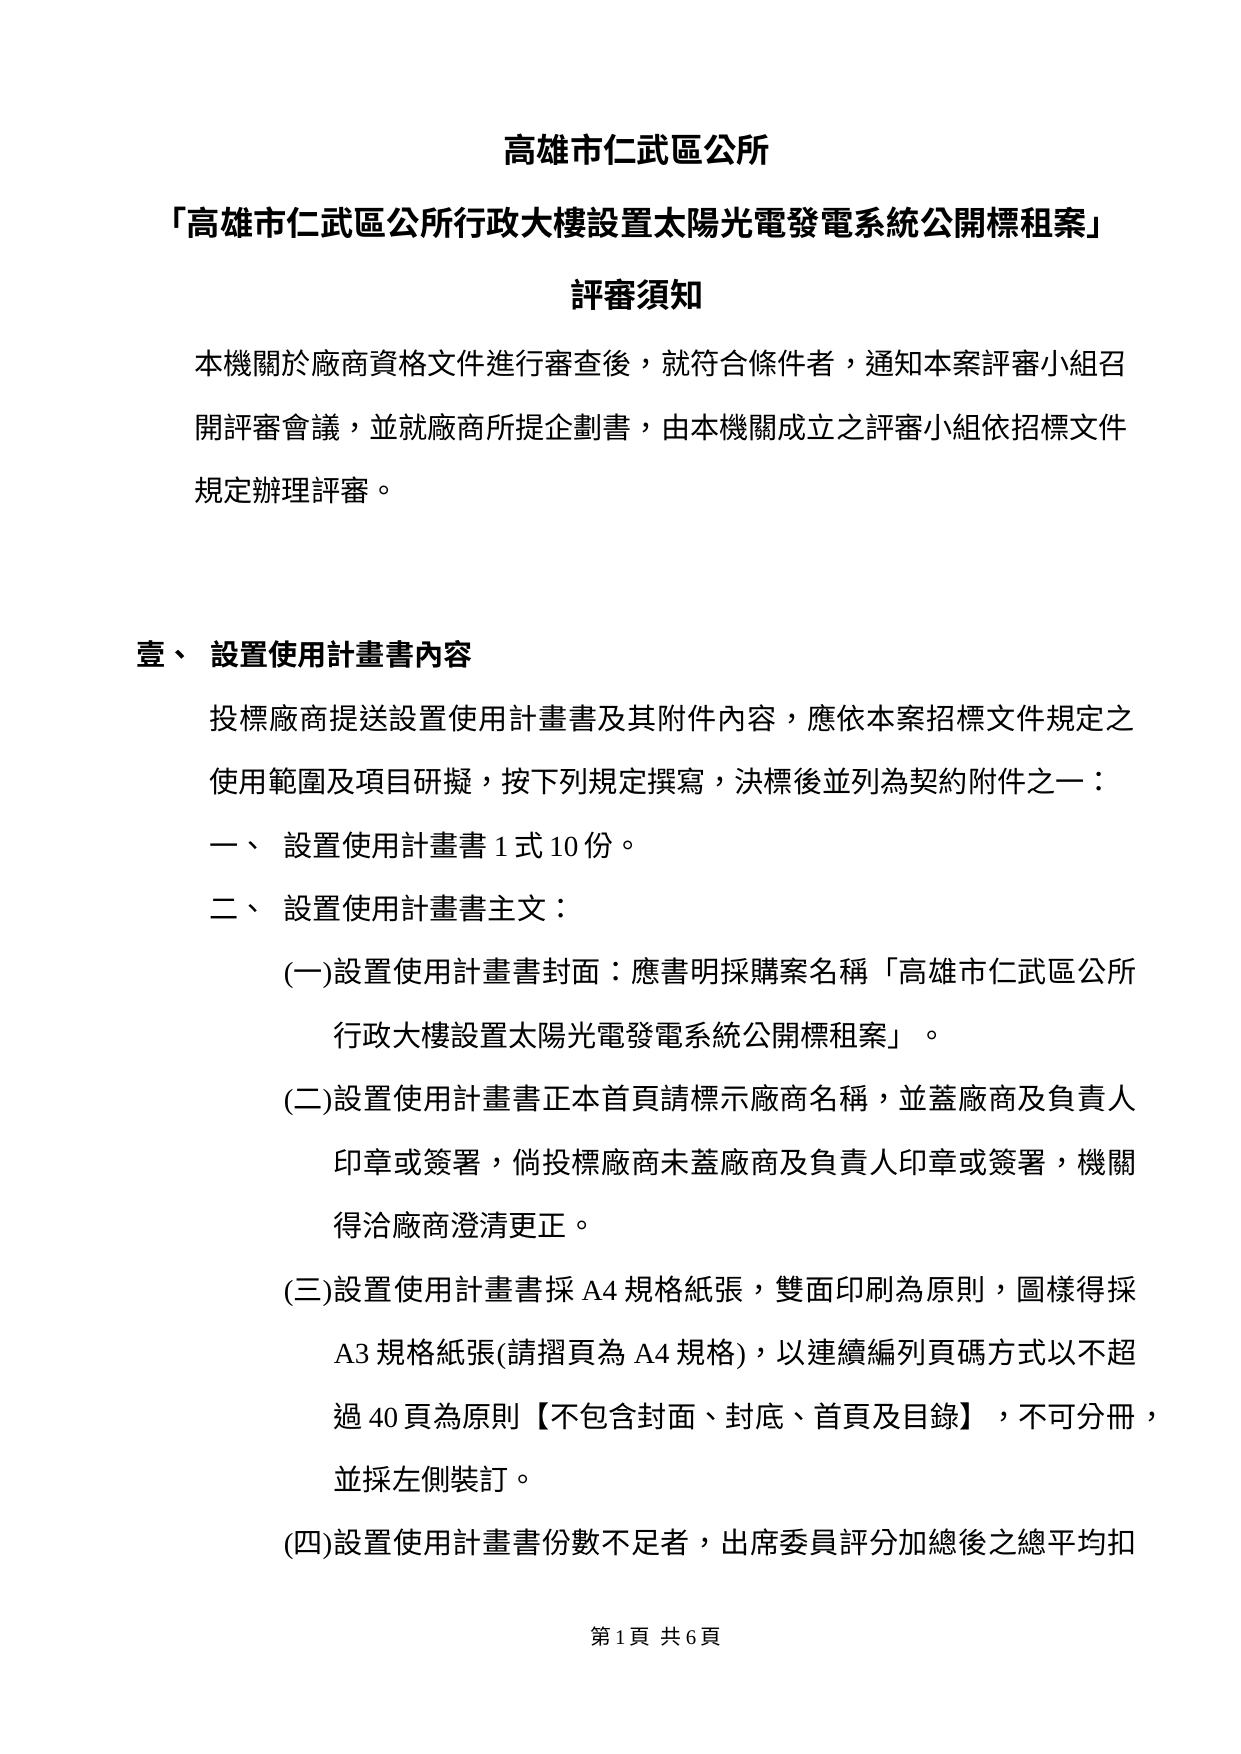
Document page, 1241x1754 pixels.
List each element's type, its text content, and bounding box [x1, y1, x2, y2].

text 規定辦理評審。 [136, 468, 1137, 510]
list 設置使用計畫書份數不足者，出席委員評分加總後之總平均扣 [283, 1520, 1137, 1562]
text 高雄市仁武區公所 [136, 124, 1137, 172]
list 設置使用計畫書1式10份。 [209, 822, 1137, 864]
list 設置使用計畫書主文： [209, 886, 1137, 928]
list 設置使用計畫書封面：應書明採購案名稱「高雄市仁武區公所行政大樓設置太陽光電發電系統公開標租案」。 [283, 949, 1137, 1055]
text 評審須知 [136, 269, 1137, 317]
text 投標廠商提送設置使用計畫書及其附件內容，應依本案招標文件規定之使用範圍及項目研擬，按下列規定撰寫，決標後並列為契約附件之一： [209, 695, 1137, 801]
text 「高雄市仁武區公所行政大樓設置太陽光電發電系統公開標租案」 [136, 196, 1137, 244]
text 開評審會議，並就廠商所提企劃書，由本機關成立之評審小組依招標文件 [136, 404, 1137, 447]
list 設置使用計畫書內容 [136, 632, 1137, 674]
list 設置使用計畫書採A4規格紙張，雙面印刷為原則，圖樣得採A3規格紙張(請摺頁為A4規格)，以連續編列頁碼方式以不超過40頁為原則【不包含封面、封底、首頁及目錄】，不可分冊，並採左側裝訂。 [283, 1266, 1137, 1499]
text 本機關於廠商資格文件進行審查後，就符合條件者，通知本案評審小組召 [136, 341, 1137, 383]
list 設置使用計畫書正本首頁請標示廠商名稱，並蓋廠商及負責人印章或簽署，倘投標廠商未蓋廠商及負責人印章或簽署，機關得洽廠商澄清更正。 [283, 1076, 1137, 1245]
